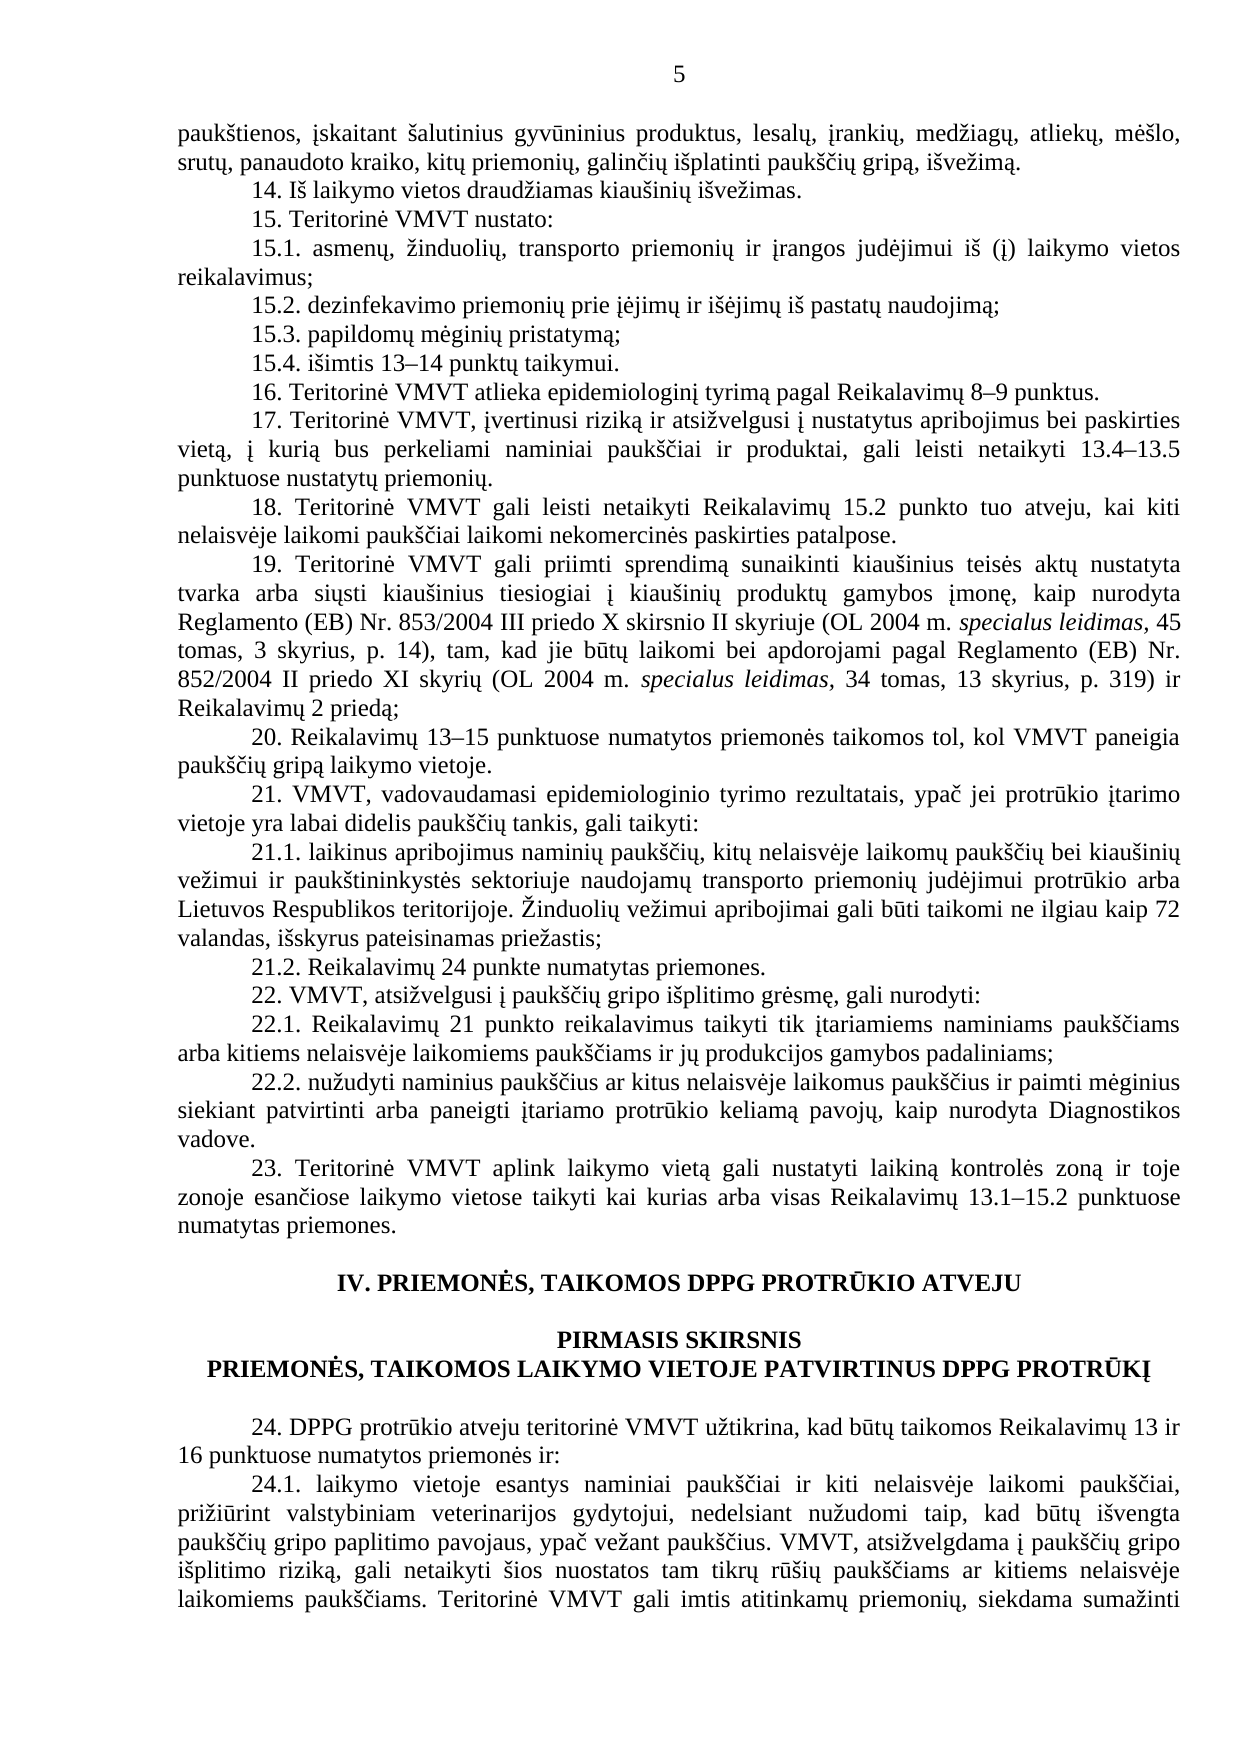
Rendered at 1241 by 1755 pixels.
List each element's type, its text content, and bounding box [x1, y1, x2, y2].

text 17. Teritorinė VMVT, įvertinusi riziką ir atsižvelgusi į nustatytus apribojimus bei paskirties vietą, į kurią bus perkeliami naminiai paukščiai ir produktai, gali leisti netaikyti 13.4–13.5 punktuose nustatytų priemonių. [177, 406, 1181, 492]
text paukštienos, įskaitant šalutinius gyvūninius produktus, lesalų, įrankių, medžiagų, atliekų, mėšlo, srutų, panaudoto kraiko, kitų priemonių, galinčių išplatinti paukščių gripą, išvežimą. [177, 118, 1181, 176]
text PRIEMONĖS, TAIKOMOS LAIKYMO VIETOJE PATVIRTINUS DPPG PROTRŪKĮ [177, 1354, 1181, 1383]
text 22. VMVT, atsižvelgusi į paukščių gripo išplitimo grėsmę, gali nurodyti: [177, 981, 1181, 1009]
text 21.1. laikinus apribojimus naminių paukščių, kitų nelaisvėje laikomų paukščių bei kiaušinių vežimui ir paukštininkystės sektoriuje naudojamų transporto priemonių judėjimui protrūkio arba Lietuvos Respublikos teritorijoje. Žinduolių vežimui apribojimai gali būti taikomi ne ilgiau kaip 72 valandas, išskyrus pateisinamas priežastis; [177, 837, 1181, 952]
text 15.2. dezinfekavimo priemonių prie įėjimų ir išėjimų iš pastatų naudojimą; [177, 291, 1181, 319]
text 20. Reikalavimų 13–15 punktuose numatytos priemonės taikomos tol, kol VMVT paneigia paukščių gripą laikymo vietoje. [177, 722, 1181, 779]
text 21. VMVT, vadovaudamasi epidemiologinio tyrimo rezultatais, ypač jei protrūkio įtarimo vietoje yra labai didelis paukščių tankis, gali taikyti: [177, 779, 1181, 837]
text 24. DPPG protrūkio atveju teritorinė VMVT užtikrina, kad būtų taikomos Reikalavimų 13 ir 16 punktuose numatytos priemonės ir: [177, 1412, 1181, 1469]
text 19. Teritorinė VMVT gali priimti sprendimą sunaikinti kiaušinius teisės aktų nustatyta tvarka arba siųsti kiaušinius tiesiogiai į kiaušinių produktų gamybos įmonę, kaip nurodyta Reglamento (EB) Nr. 853/2004 III priedo X skirsnio II skyriuje (OL 2004 m. specialus leidimas, 45 tomas, 3 skyrius, p. 14), tam, kad jie būtų laikomi bei apdorojami pagal Reglamento (EB) Nr. 852/2004 II priedo XI skyrių (OL 2004 m. specialus leidimas, 34 tomas, 13 skyrius, p. 319) ir Reikalavimų 2 priedą; [177, 549, 1181, 722]
text IV. PRIEMONĖS, TAIKOMOS DPPG PROTRŪKIO ATVEJU [177, 1268, 1181, 1297]
text 21.2. Reikalavimų 24 punkte numatytas priemones. [177, 952, 1181, 981]
text 15. Teritorinė VMVT nustato: [177, 204, 1181, 233]
text 14. Iš laikymo vietos draudžiamas kiaušinių išvežimas. [177, 176, 1181, 204]
text PIRMASIS SKIRSNIS [177, 1326, 1181, 1354]
text 15.3. papildomų mėginių pristatymą; [177, 319, 1181, 348]
text 18. Teritorinė VMVT gali leisti netaikyti Reikalavimų 15.2 punkto tuo atveju, kai kiti nelaisvėje laikomi paukščiai laikomi nekomercinės paskirties patalpose. [177, 492, 1181, 549]
text 16. Teritorinė VMVT atlieka epidemiologinį tyrimą pagal Reikalavimų 8–9 punktus. [177, 377, 1181, 406]
text 22.2. nužudyti naminius paukščius ar kitus nelaisvėje laikomus paukščius ir paimti mėginius siekiant patvirtinti arba paneigti įtariamo protrūkio keliamą pavojų, kaip nurodyta Diagnostikos vadove. [177, 1067, 1181, 1153]
text 15.4. išimtis 13–14 punktų taikymui. [177, 348, 1181, 377]
text 24.1. laikymo vietoje esantys naminiai paukščiai ir kiti nelaisvėje laikomi paukščiai, prižiūrint valstybiniam veterinarijos gydytojui, nedelsiant nužudomi taip, kad būtų išvengta paukščių gripo paplitimo pavojaus, ypač vežant paukščius. VMVT, atsižvelgdama į paukščių gripo išplitimo riziką, gali netaikyti šios nuostatos tam tikrų rūšių paukščiams ar kitiems nelaisvėje laikomiems paukščiams. Teritorinė VMVT gali imtis atitinkamų priemonių, siekdama sumažinti [177, 1469, 1181, 1613]
text 22.1. Reikalavimų 21 punkto reikalavimus taikyti tik įtariamiems naminiams paukščiams arba kitiems nelaisvėje laikomiems paukščiams ir jų produkcijos gamybos padaliniams; [177, 1009, 1181, 1067]
text 23. Teritorinė VMVT aplink laikymo vietą gali nustatyti laikiną kontrolės zoną ir toje zonoje esančiose laikymo vietose taikyti kai kurias arba visas Reikalavimų 13.1–15.2 punktuose numatytas priemones. [177, 1153, 1181, 1239]
text 15.1. asmenų, žinduolių, transporto priemonių ir įrangos judėjimui iš (į) laikymo vietos reikalavimus; [177, 233, 1181, 291]
